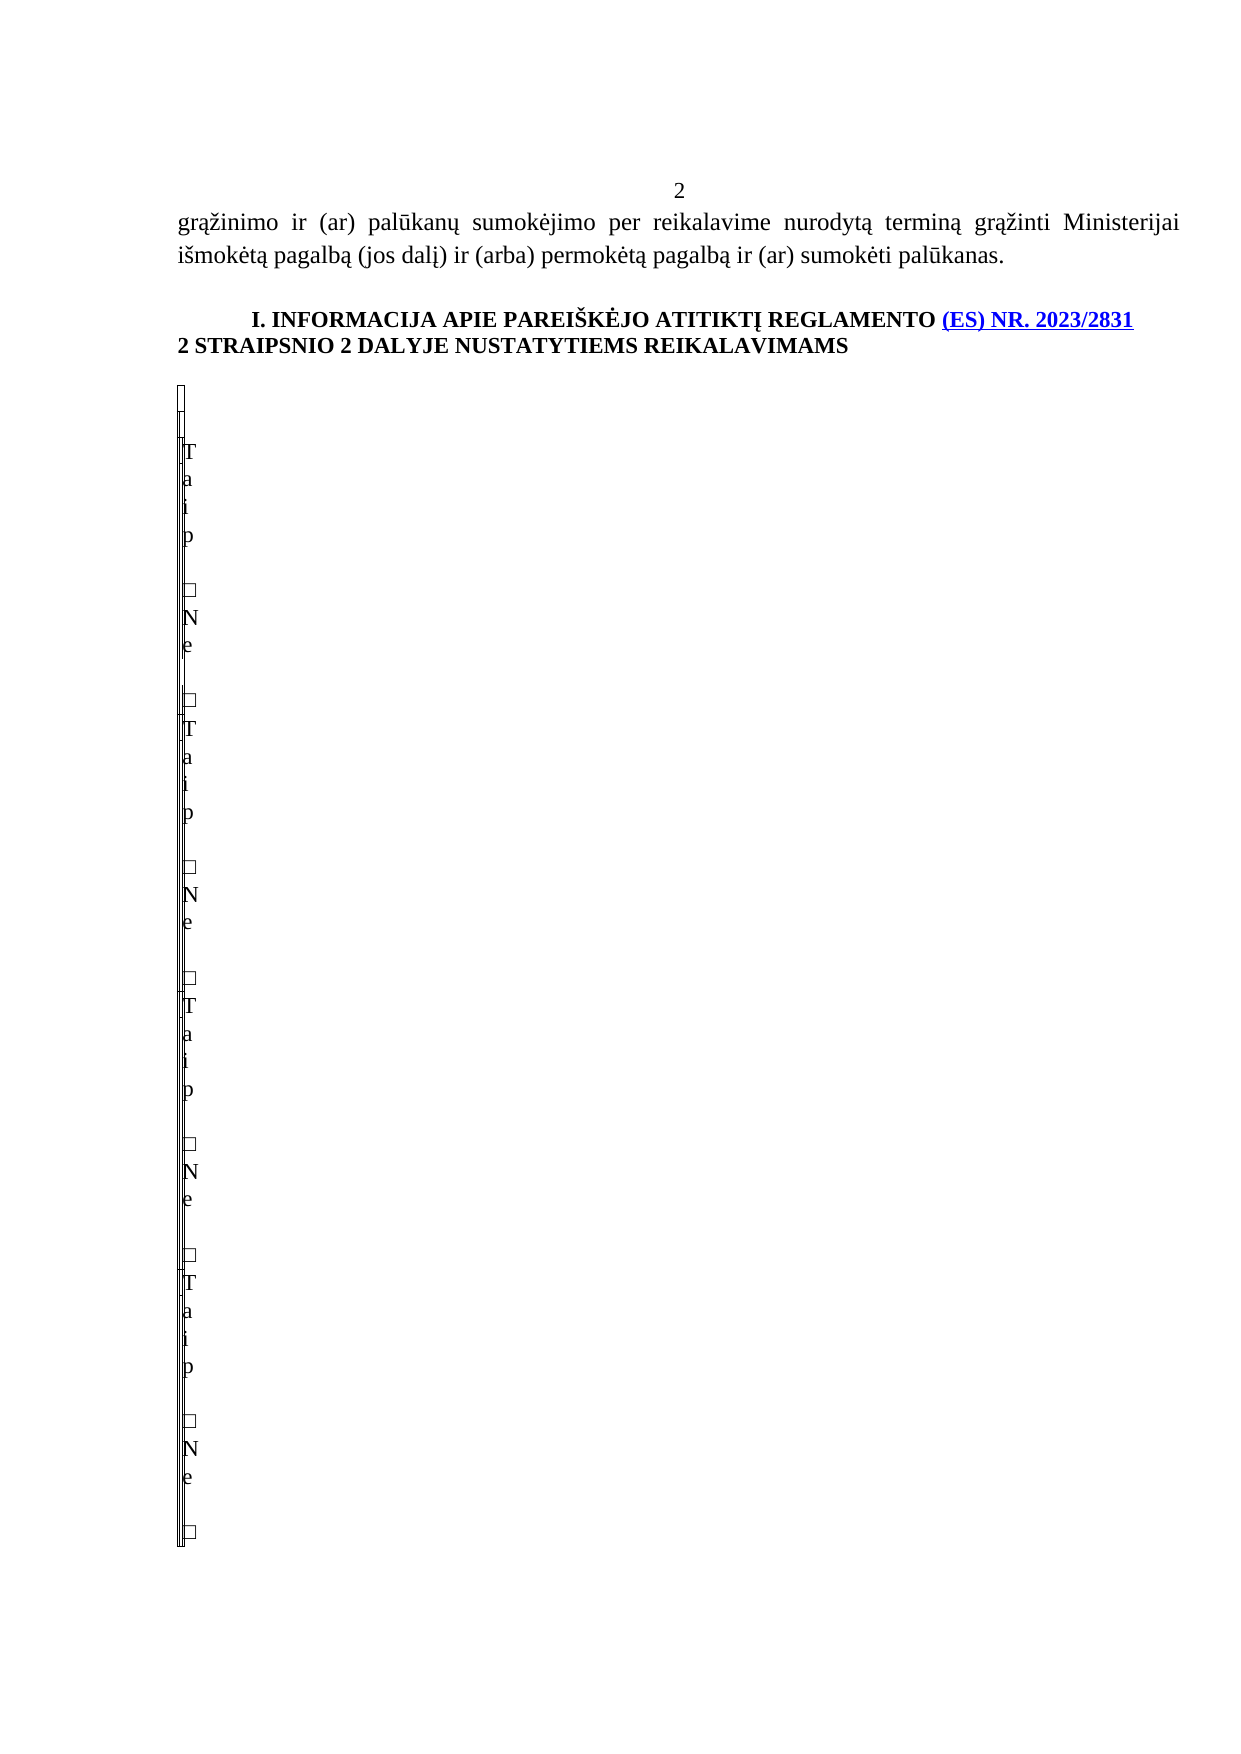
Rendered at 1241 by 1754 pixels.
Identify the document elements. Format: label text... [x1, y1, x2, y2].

text I. Informacija apie pareiškėjo atitiktį Reglamento (ES) Nr. 2023/2831 2 straipsnio 2 dalyje nustatytiems reikalavimams [177, 306, 1181, 358]
text grąžinimo ir (ar) palūkanų sumokėjimo per reikalavime nurodytą terminą grąžinti Ministerijai išmokėtą pagalbą (jos dalį) ir (arba) permokėtą pagalbą ir (ar) sumokėti palūkanas. [177, 207, 1181, 268]
